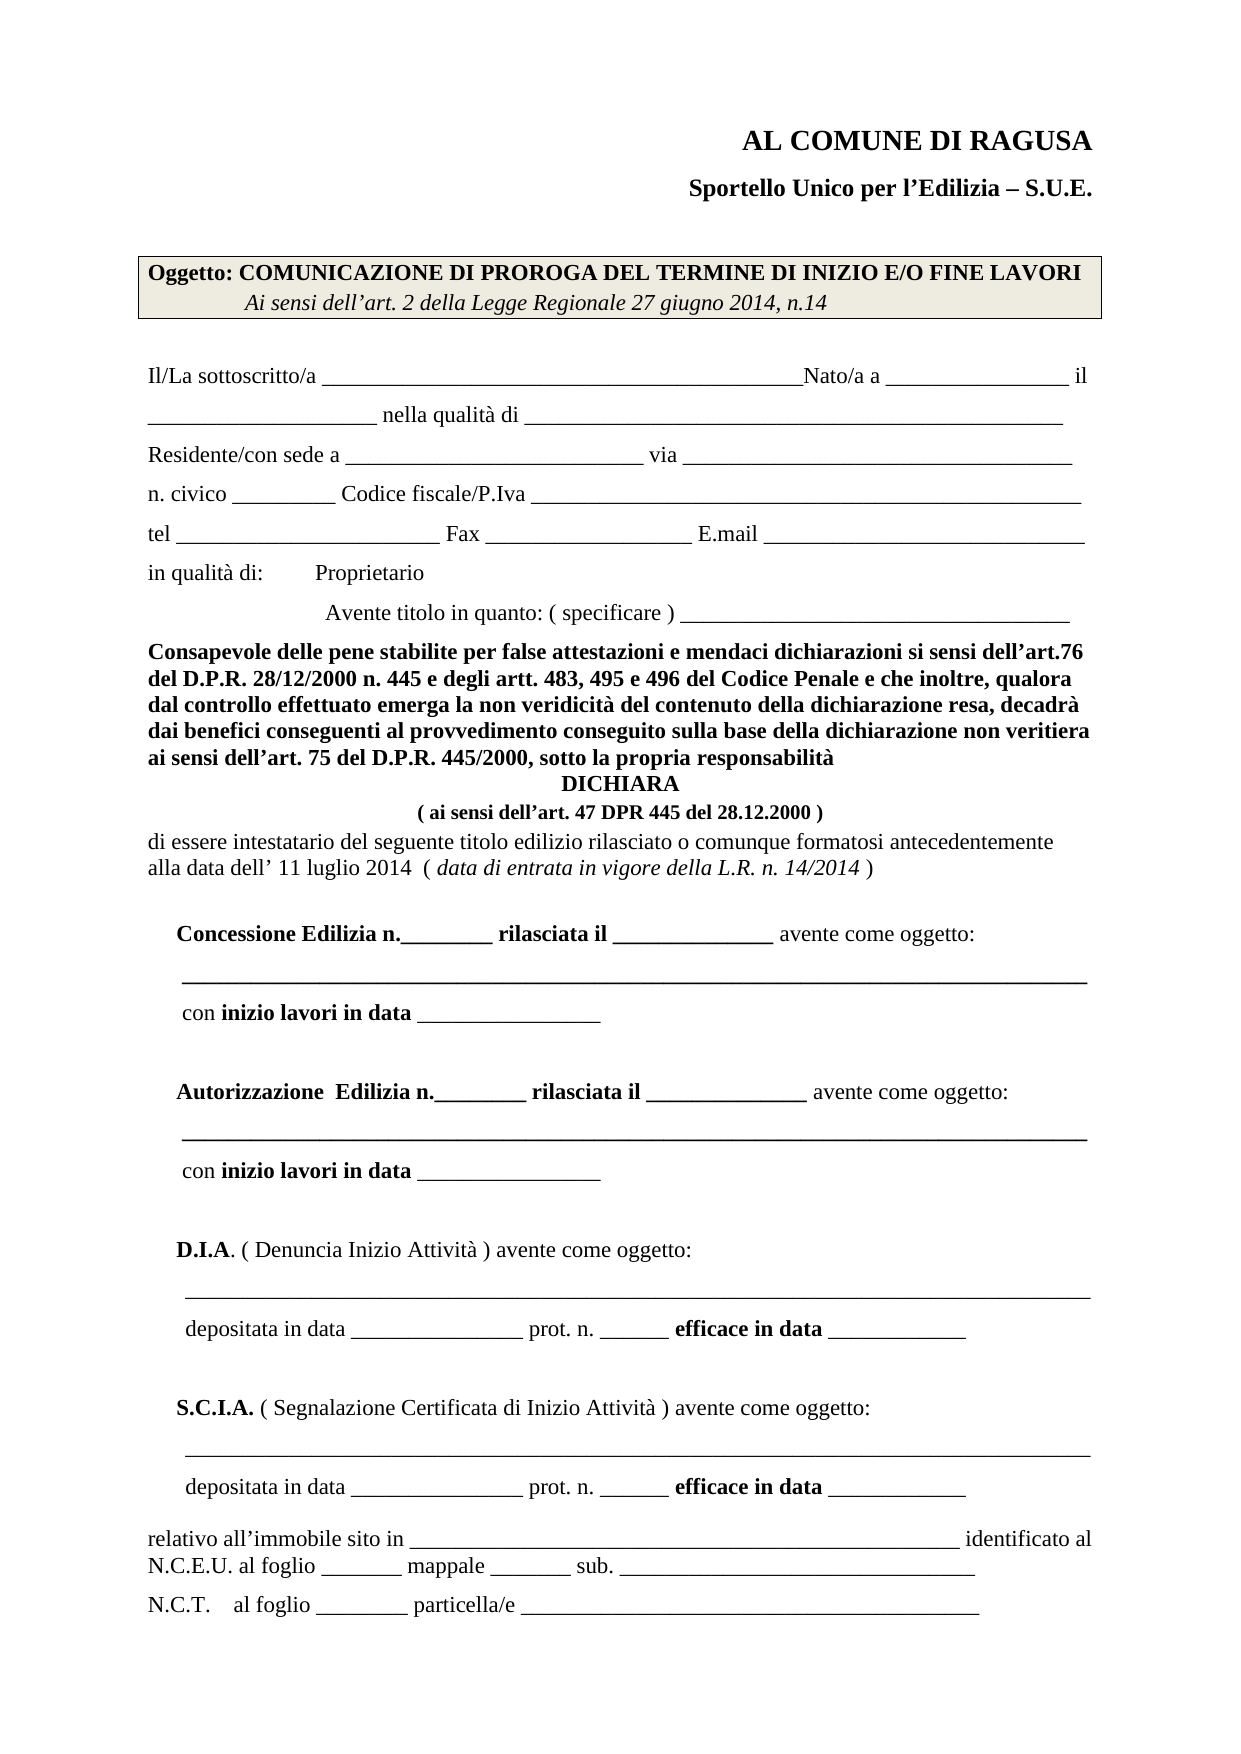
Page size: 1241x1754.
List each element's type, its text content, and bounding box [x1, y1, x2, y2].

text AL COMUNE DI RAGUSA [148, 123, 1092, 156]
text N.C.T. al foglio ________ particella/e ________________________________________ [148, 1591, 1092, 1618]
text Concessione Edilizia n.________ rilasciata il ______________ avente come oggetto: [148, 920, 1092, 946]
text depositata in data _______________ prot. n. ______ efficace in data ____________ [185, 1473, 1092, 1499]
text Ai sensi dell’art. 2 della Legge Regionale 27 giugno 2014, n.14 [139, 286, 1101, 318]
text _______________________________________________________________________________ [185, 1433, 1092, 1460]
text Sportello Unico per l’Edilizia – S.U.E. [148, 173, 1092, 202]
text DICHIARA [148, 770, 1092, 796]
text _______________________________________________________________________________ [148, 1117, 1092, 1144]
text n. civico _________ Codice fiscale/P.Iva ________________________________________________ [148, 480, 1092, 507]
text D.I.A. ( Denuncia Inizio Attività ) avente come oggetto: [148, 1236, 1092, 1262]
text con inizio lavori in data ________________ [148, 1157, 1092, 1183]
text in qualità di: Proprietario [148, 559, 1092, 586]
text Il/La sottoscritto/a __________________________________________Nato/a a ________________ il ____________________ nella qualità di _______________________________________________ [148, 362, 1092, 428]
text Residente/con sede a __________________________ via __________________________________ [148, 441, 1092, 467]
text con inizio lavori in data ________________ [148, 999, 1092, 1025]
text Consapevole delle pene stabilite per false attestazioni e mendaci dichiarazioni si sensi dell’art.76 del D.P.R. 28/12/2000 n. 445 e degli artt. 483, 495 e 496 del Codice Penale e che inoltre, qualora dal controllo effettuato emerga la non veridicità del contenuto della dichiarazione resa, decadrà dai benefici conseguenti al provvedimento conseguito sulla base della dichiarazione non veritiera ai sensi dell’art. 75 del D.P.R. 445/2000, sotto la propria responsabilità [148, 638, 1092, 770]
text di essere intestatario del seguente titolo edilizio rilasciato o comunque formatosi antecedentemente alla data dell’ 11 luglio 2014 ( data di entrata in vigore della L.R. n. 14/2014 ) [148, 828, 1092, 881]
text _______________________________________________________________________________ [148, 959, 1092, 986]
text tel _______________________ Fax __________________ E.mail ____________________________ [148, 520, 1092, 546]
text _______________________________________________________________________________ [185, 1275, 1092, 1302]
text ( ai sensi dell’art. 47 DPR 445 del 28.12.2000 ) [148, 800, 1092, 824]
text S.C.I.A. ( Segnalazione Certificata di Inizio Attività ) avente come oggetto: [148, 1394, 1092, 1420]
text Avente titolo in quanto: ( specificare ) __________________________________ [148, 599, 1092, 625]
text relativo all’immobile sito in ________________________________________________ identificato al [148, 1526, 1092, 1552]
text Oggetto: COMUNICAZIONE DI PROROGA DEL TERMINE DI INIZIO E/O FINE LAVORI [139, 257, 1101, 285]
text Autorizzazione Edilizia n.________ rilasciata il ______________ avente come oggetto: [148, 1078, 1092, 1104]
text N.C.E.U. al foglio _______ mappale _______ sub. _______________________________ [148, 1552, 1092, 1578]
text depositata in data _______________ prot. n. ______ efficace in data ____________ [185, 1315, 1092, 1341]
